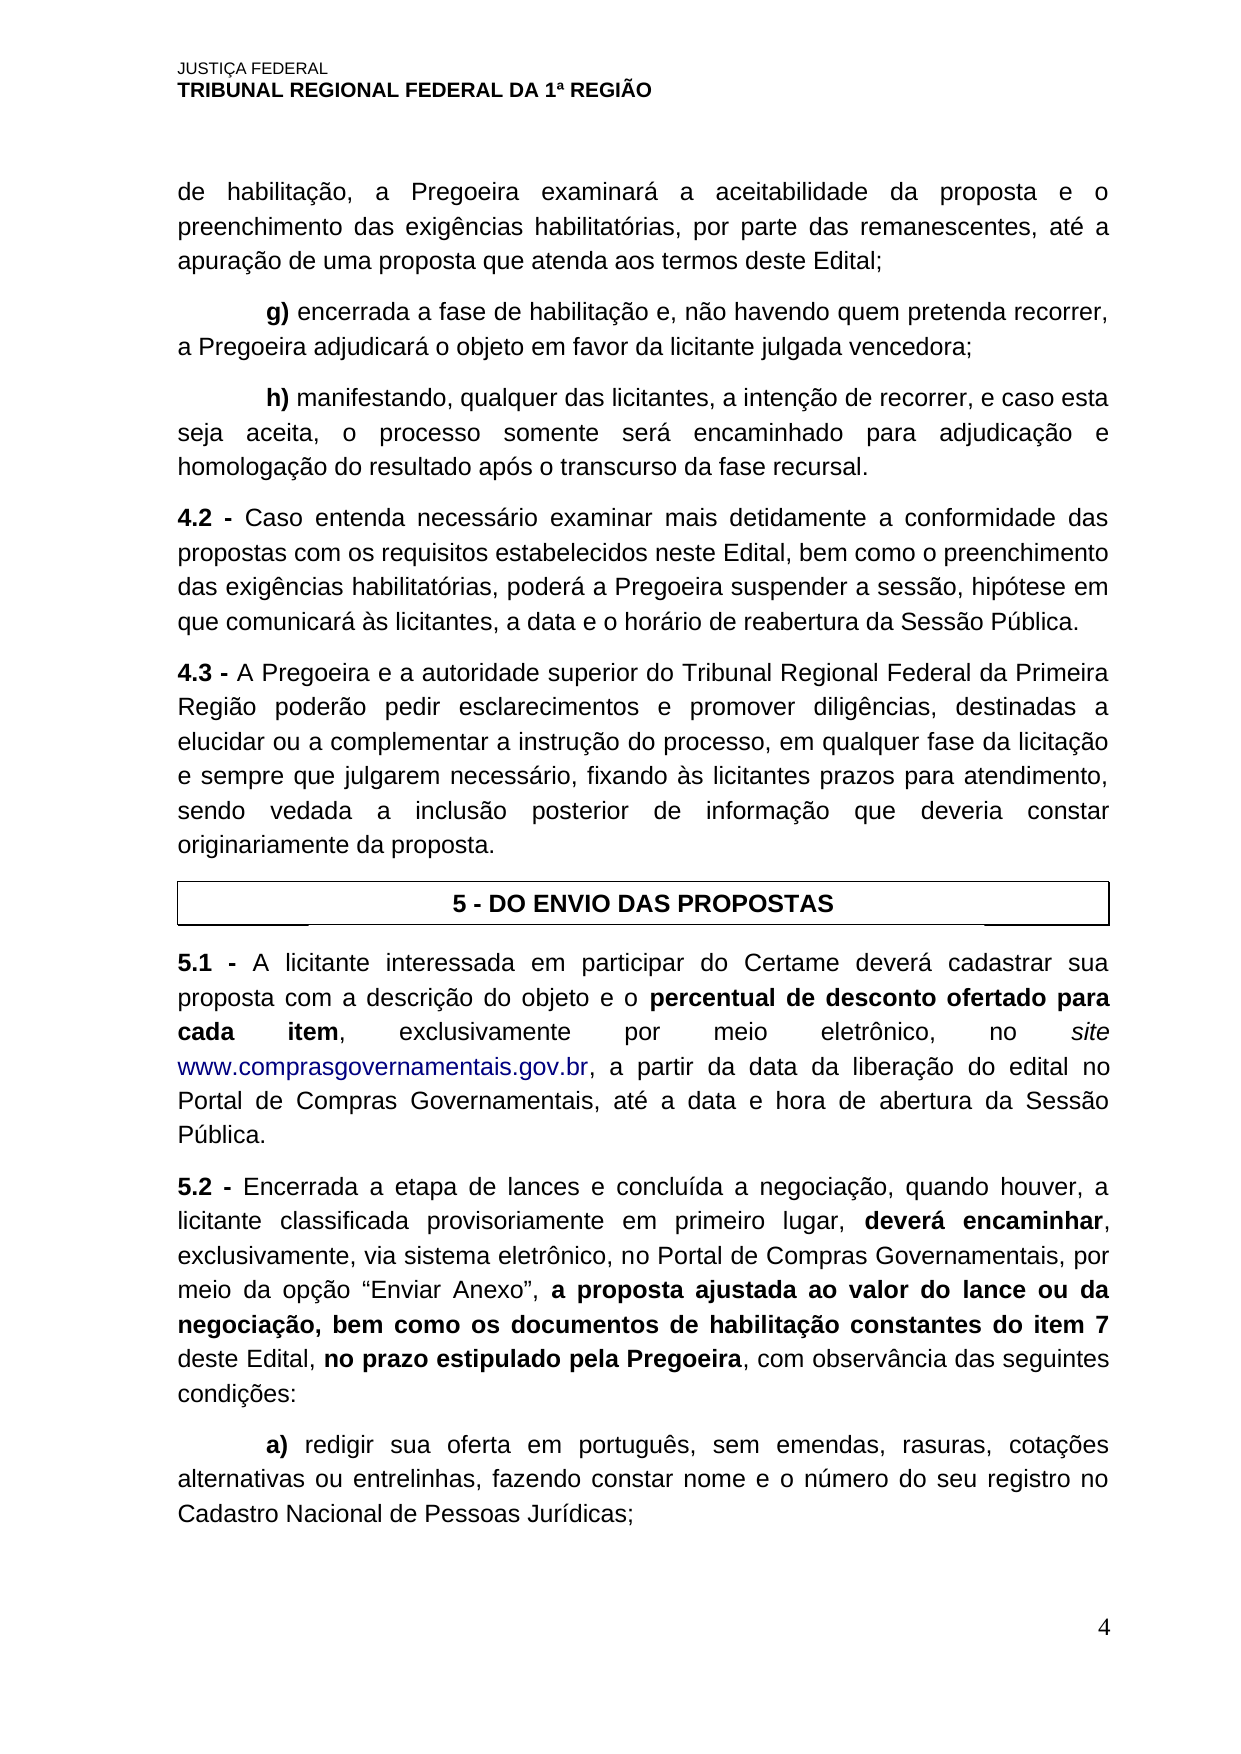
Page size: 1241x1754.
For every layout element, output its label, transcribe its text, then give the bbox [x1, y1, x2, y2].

text 5.2 - Encerrada a etapa de lances e concluída a negociação, quando houver, a licitante classificada provisoriamente em primeiro lugar, deverá encaminhar, exclusivamente, via sistema eletrônico, no Portal de Compras Governamentais, por meio da opção “Enviar Anexo”, a proposta ajustada ao valor do lance ou da negociação, bem como os documentos de habilitação constantes do item 7 deste Edital, no prazo estipulado pela Pregoeira, com observância das seguintes condições: [177, 1172, 1110, 1407]
text 5.1 - A licitante interessada em participar do Certame deverá cadastrar sua proposta com a descrição do objeto e o percentual de desconto ofertado para cada item, exclusivamente por meio eletrônico, no site www.comprasgovernamentais.gov.br, a partir da data da liberação do edital no Portal de Compras Governamentais, até a data e hora de abertura da Sessão Pública. [985, 948, 1110, 1149]
text g) encerrada a fase de habilitação e, não havendo quem pretenda recorrer, a Pregoeira adjudicará o objeto em favor da licitante julgada vencedora; [177, 297, 1110, 361]
list 4.2 - Caso entenda necessário examinar mais detidamente a conformidade das propostas com os requisitos estabelecidos neste Edital, bem como o preenchimento das exigências habilitatórias, poderá a Pregoeira suspender a sessão, hipótese em que comunicará às licitantes, a data e o horário de reabertura da Sessão Pública. [177, 503, 1110, 635]
text 5.1 - A licitante interessada em participar do Certame deverá cadastrar sua proposta com a descrição do objeto e o percentual de desconto ofertado para cada item, exclusivamente por meio eletrônico, no site www.comprasgovernamentais.gov.br, a partir da data da liberação do edital no Portal de Compras Governamentais, até a data e hora de abertura da Sessão Pública. [177, 948, 308, 1149]
list a) redigir sua oferta em português, sem emendas, rasuras, cotações alternativas ou entrelinhas, fazendo constar nome e o número do seu registro no Cadastro Nacional de Pessoas Jurídicas; [177, 1430, 1110, 1527]
text de habilitação, a Pregoeira examinará a aceitabilidade da proposta e o preenchimento das exigências habilitatórias, por parte das remanescentes, até a apuração de uma proposta que atenda aos termos deste Edital; [177, 177, 1110, 275]
text h) manifestando, qualquer das licitantes, a intenção de recorrer, e caso esta seja aceita, o processo somente será encaminhado para adjudicação e homologação do resultado após o transcurso da fase recursal. [177, 383, 1110, 481]
text 5 - DO ENVIO DAS PROPOSTAS [985, 882, 1108, 924]
text 5 - DO ENVIO DAS PROPOSTAS [178, 882, 308, 924]
list 4.3 - A Pregoeira e a autoridade superior do Tribunal Regional Federal da Primeira Região poderão pedir esclarecimentos e promover diligências, destinadas a elucidar ou a complementar a instrução do processo, em qualquer fase da licitação e sempre que julgarem necessário, fixando às licitantes prazos para atendimento, sendo vedada a inclusão posterior de informação que deveria constar originariamente da proposta. [177, 658, 308, 859]
list 4.3 - A Pregoeira e a autoridade superior do Tribunal Regional Federal da Primeira Região poderão pedir esclarecimentos e promover diligências, destinadas a elucidar ou a complementar a instrução do processo, em qualquer fase da licitação e sempre que julgarem necessário, fixando às licitantes prazos para atendimento, sendo vedada a inclusão posterior de informação que deveria constar originariamente da proposta. [985, 658, 1110, 859]
